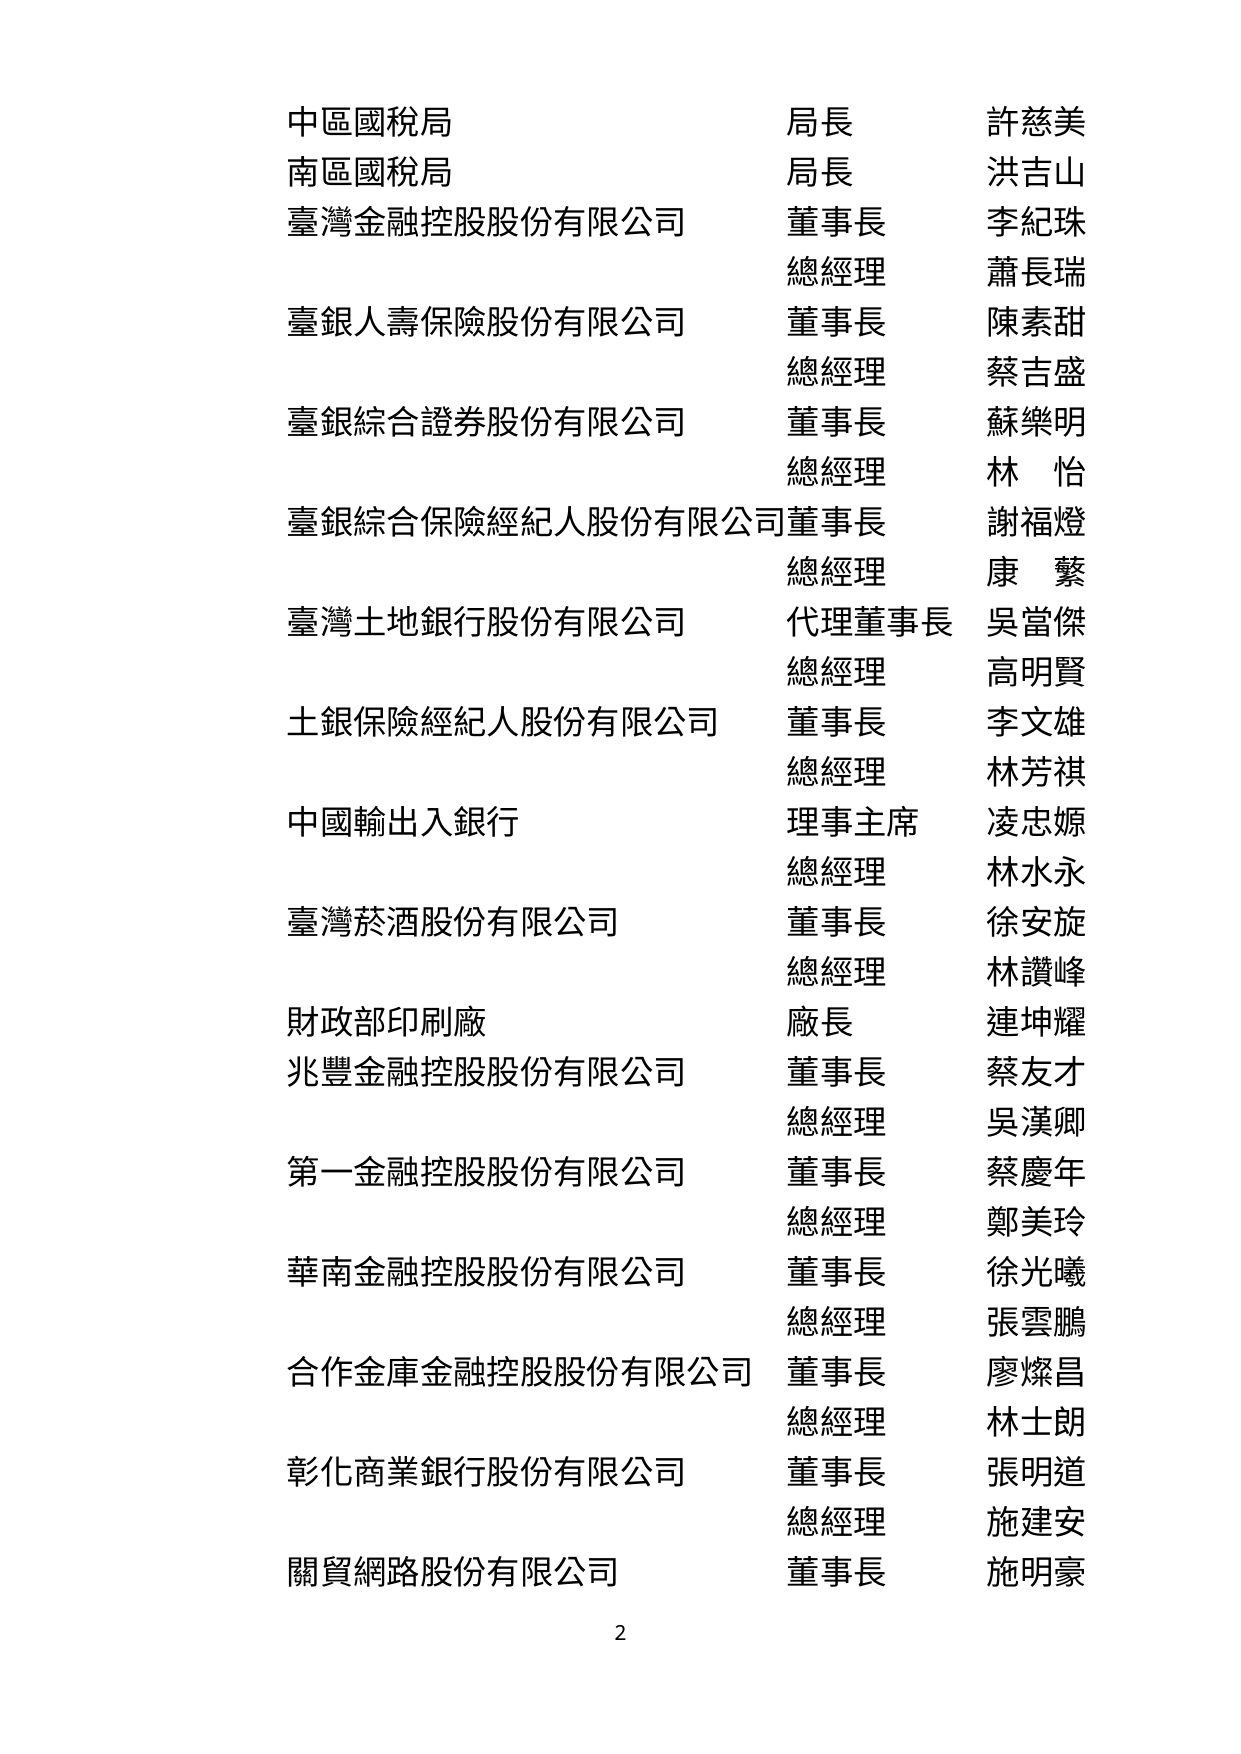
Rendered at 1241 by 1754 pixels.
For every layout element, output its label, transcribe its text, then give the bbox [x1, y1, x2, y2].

text 總經理 張雲鵬 [120, 1294, 1120, 1344]
text 土銀保險經紀人股份有限公司 董事長 李文雄 [120, 694, 1120, 744]
text 中區國稅局 局長 許慈美 [120, 94, 1120, 144]
text 南區國稅局 局長 洪吉山 [120, 144, 1120, 194]
text 財政部印刷廠 廠長 連坤耀 [120, 994, 1120, 1044]
text 第一金融控股股份有限公司 董事長 蔡慶年 [120, 1144, 1120, 1194]
text 總經理 吳漢卿 [120, 1094, 1120, 1144]
text 臺灣金融控股股份有限公司 董事長 李紀珠 [120, 194, 1120, 244]
text 總經理 高明賢 [120, 644, 1120, 694]
text 中國輸出入銀行 理事主席 凌忠嫄 [120, 794, 1120, 844]
text 總經理 蔡吉盛 [120, 344, 1120, 394]
text 總經理 蕭長瑞 [120, 244, 1120, 294]
text 臺灣土地銀行股份有限公司 代理董事長 吳當傑 [120, 594, 1120, 644]
text 臺銀綜合證券股份有限公司 董事長 蘇樂明 [120, 394, 1120, 444]
text 彰化商業銀行股份有限公司 董事長 張明道 [120, 1444, 1120, 1494]
text 臺銀綜合保險經紀人股份有限公司董事長 謝福燈 [120, 494, 1120, 544]
text 臺銀人壽保險股份有限公司 董事長 陳素甜 [120, 294, 1120, 344]
text 總經理 林 怡 [120, 444, 1120, 494]
text 總經理 施建安 [120, 1494, 1120, 1544]
text 總經理 林芳祺 [120, 744, 1120, 794]
text 總經理 鄭美玲 [120, 1194, 1120, 1244]
text 兆豐金融控股股份有限公司 董事長 蔡友才 [120, 1044, 1120, 1094]
text 關貿網路股份有限公司 董事長 施明豪 [120, 1544, 1120, 1594]
text 總經理 林水永 [120, 844, 1120, 894]
text 臺灣菸酒股份有限公司 董事長 徐安旋 [120, 894, 1120, 944]
text 總經理 林讚峰 [120, 944, 1120, 994]
text 總經理 康 蘩 [120, 544, 1120, 594]
text 華南金融控股股份有限公司 董事長 徐光曦 [120, 1244, 1120, 1294]
text 總經理 林士朗 [120, 1394, 1120, 1444]
text 合作金庫金融控股股份有限公司 董事長 廖燦昌 [120, 1344, 1120, 1394]
